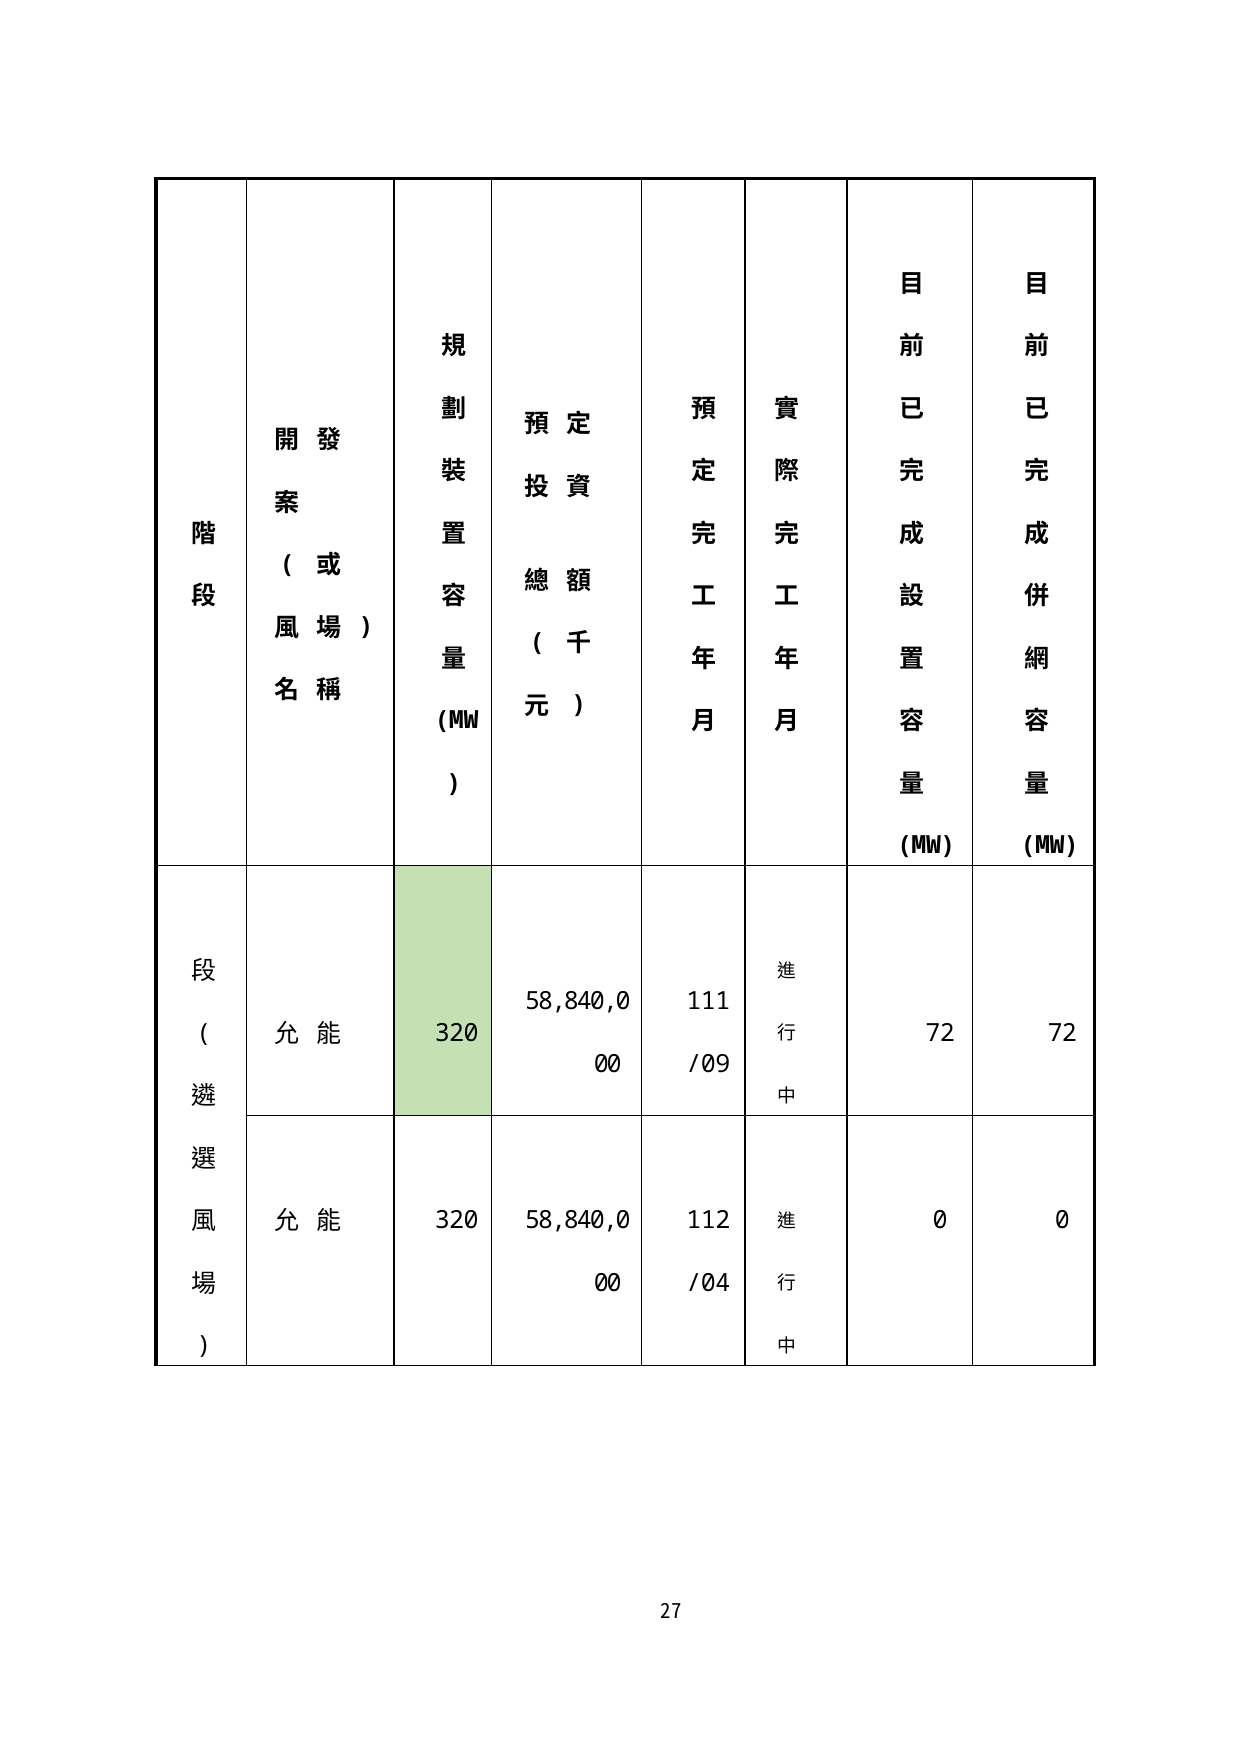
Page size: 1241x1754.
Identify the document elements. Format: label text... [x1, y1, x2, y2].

table_header 目前已完成併網容量(MW) [973, 180, 1093, 865]
table_cell 0 [973, 1116, 1093, 1365]
table_header 規劃裝置容量 (MW) [395, 180, 491, 865]
table_cell 72 [973, 866, 1093, 1115]
table_cell 320 [395, 866, 491, 1115]
table_cell 58,840,000 [492, 866, 641, 1115]
table_cell 允能 [247, 866, 393, 1115]
table_cell 112/04 [642, 1116, 744, 1365]
table_cell 111/09 [642, 866, 744, 1115]
table_cell 允能 [247, 1116, 393, 1365]
table_cell 58,840,000 [492, 1116, 641, 1365]
table_header 預定完工年月 [642, 180, 744, 865]
table_cell 進行中 [746, 866, 846, 1115]
table_cell 段 (遴選風場) [158, 866, 246, 1365]
table_cell 72 [848, 866, 972, 1115]
table_cell 0 [848, 1116, 972, 1365]
table_header 目前已完成設置容量(MW) [848, 180, 972, 865]
table_header 預定投資 總額(千元) [492, 180, 641, 865]
table_header 實際完工年月 [746, 180, 846, 865]
table_header 階段 [158, 180, 246, 865]
table_cell 進行中 [746, 1116, 846, 1365]
table_header 開發案(或風場)名稱 [247, 180, 393, 865]
table_cell 320 [395, 1116, 491, 1365]
